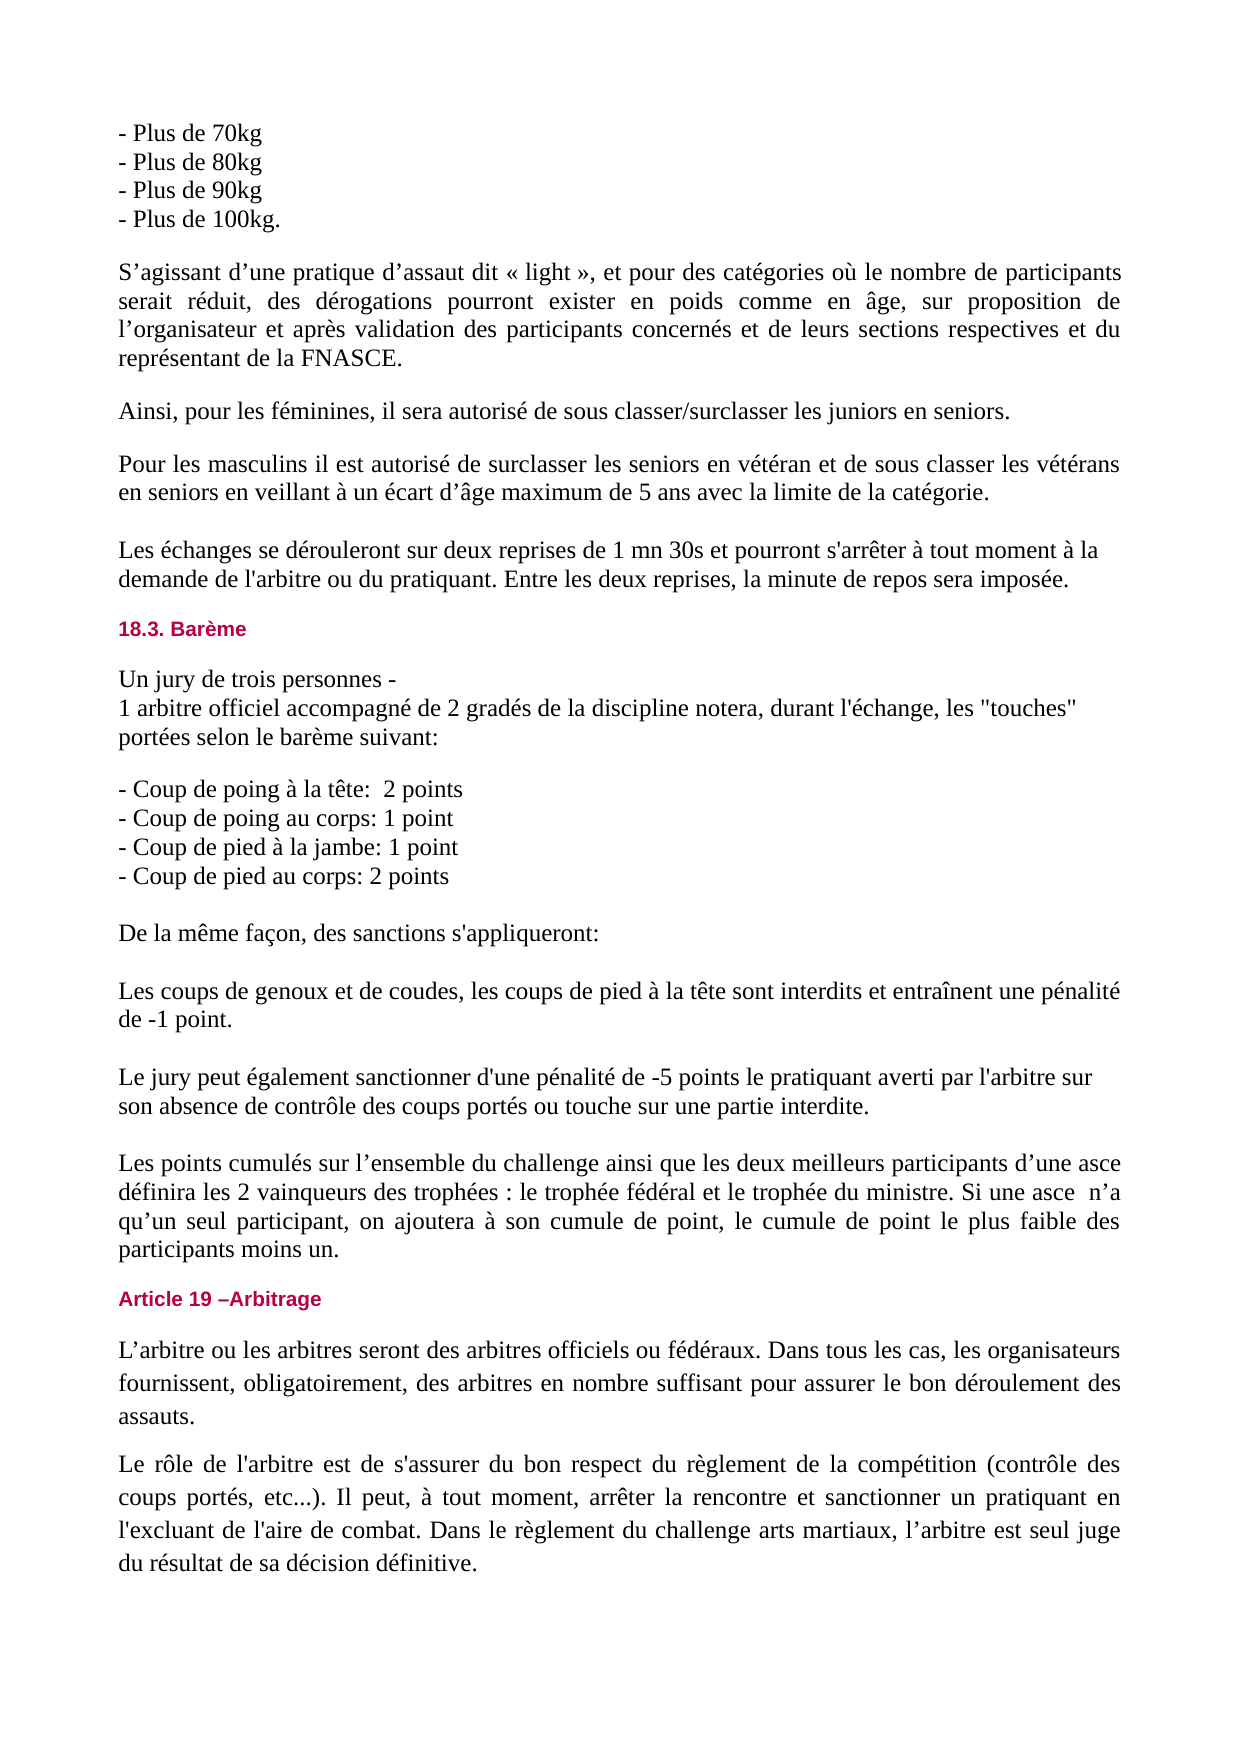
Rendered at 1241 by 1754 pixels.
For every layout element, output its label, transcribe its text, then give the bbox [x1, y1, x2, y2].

text - Coup de pied à la jambe: 1 point [118, 832, 1122, 861]
text Les points cumulés sur l’ensemble du challenge ainsi que les deux meilleurs participants d’une asce définira les 2 vainqueurs des trophées : le trophée fédéral et le trophée du ministre. Si une asce n’a qu’un seul participant, on ajoutera à son cumule de point, le cumule de point le plus faible des participants moins un. [118, 1148, 1122, 1263]
text 1 arbitre officiel accompagné de 2 gradés de la discipline notera, durant l'échange, les "touches" portées selon le barème suivant: [118, 693, 1122, 751]
text L’arbitre ou les arbitres seront des arbitres officiels ou fédéraux. Dans tous les cas, les organisateurs fournissent, obligatoirement, des arbitres en nombre suffisant pour assurer le bon déroulement des assauts. [118, 1335, 1122, 1430]
text 18.3. Barème [118, 616, 1122, 640]
text - Plus de 70kg - Plus de 80kg - Plus de 90kg - Plus de 100kg. [118, 118, 1122, 233]
text Les échanges se dérouleront sur deux reprises de 1 mn 30s et pourront s'arrêter à tout moment à la demande de l'arbitre ou du pratiquant. Entre les deux reprises, la minute de repos sera imposée. [118, 506, 1122, 592]
text - Coup de poing à la tête: 2 points [118, 774, 1122, 803]
text - Coup de poing au corps: 1 point [118, 803, 1122, 832]
text Pour les masculins il est autorisé de surclasser les seniors en vétéran et de sous classer les vétérans en seniors en veillant à un écart d’âge maximum de 5 ans avec la limite de la catégorie. [118, 449, 1122, 506]
text Le rôle de l'arbitre est de s'assurer du bon respect du règlement de la compétition (contrôle des coups portés, etc...). Il peut, à tout moment, arrêter la rencontre et sanctionner un pratiquant en l'excluant de l'aire de combat. Dans le règlement du challenge arts martiaux, l’arbitre est seul juge du résultat de sa décision définitive. [118, 1449, 1122, 1577]
subtitle Article 19 –Arbitrage [118, 1287, 1122, 1311]
text Un jury de trois personnes - [118, 664, 1122, 693]
text - Coup de pied au corps: 2 points De la même façon, des sanctions s'appliqueront: Les coups de genoux et de coudes, les coups de pied à la tête sont interdits et entraînent une pénalité de -1 point. Le jury peut également sanctionner d'une pénalité de -5 points le pratiquant averti par l'arbitre sur son absence de contrôle des coups portés ou touche sur une partie interdite. [118, 861, 1122, 1148]
text S’agissant d’une pratique d’assaut dit « light », et pour des catégories où le nombre de participants serait réduit, des dérogations pourront exister en poids comme en âge, sur proposition de l’organisateur et après validation des participants concernés et de leurs sections respectives et du représentant de la FNASCE. [118, 257, 1122, 372]
text Ainsi, pour les féminines, il sera autorisé de sous classer/surclasser les juniors en seniors. [118, 396, 1122, 425]
